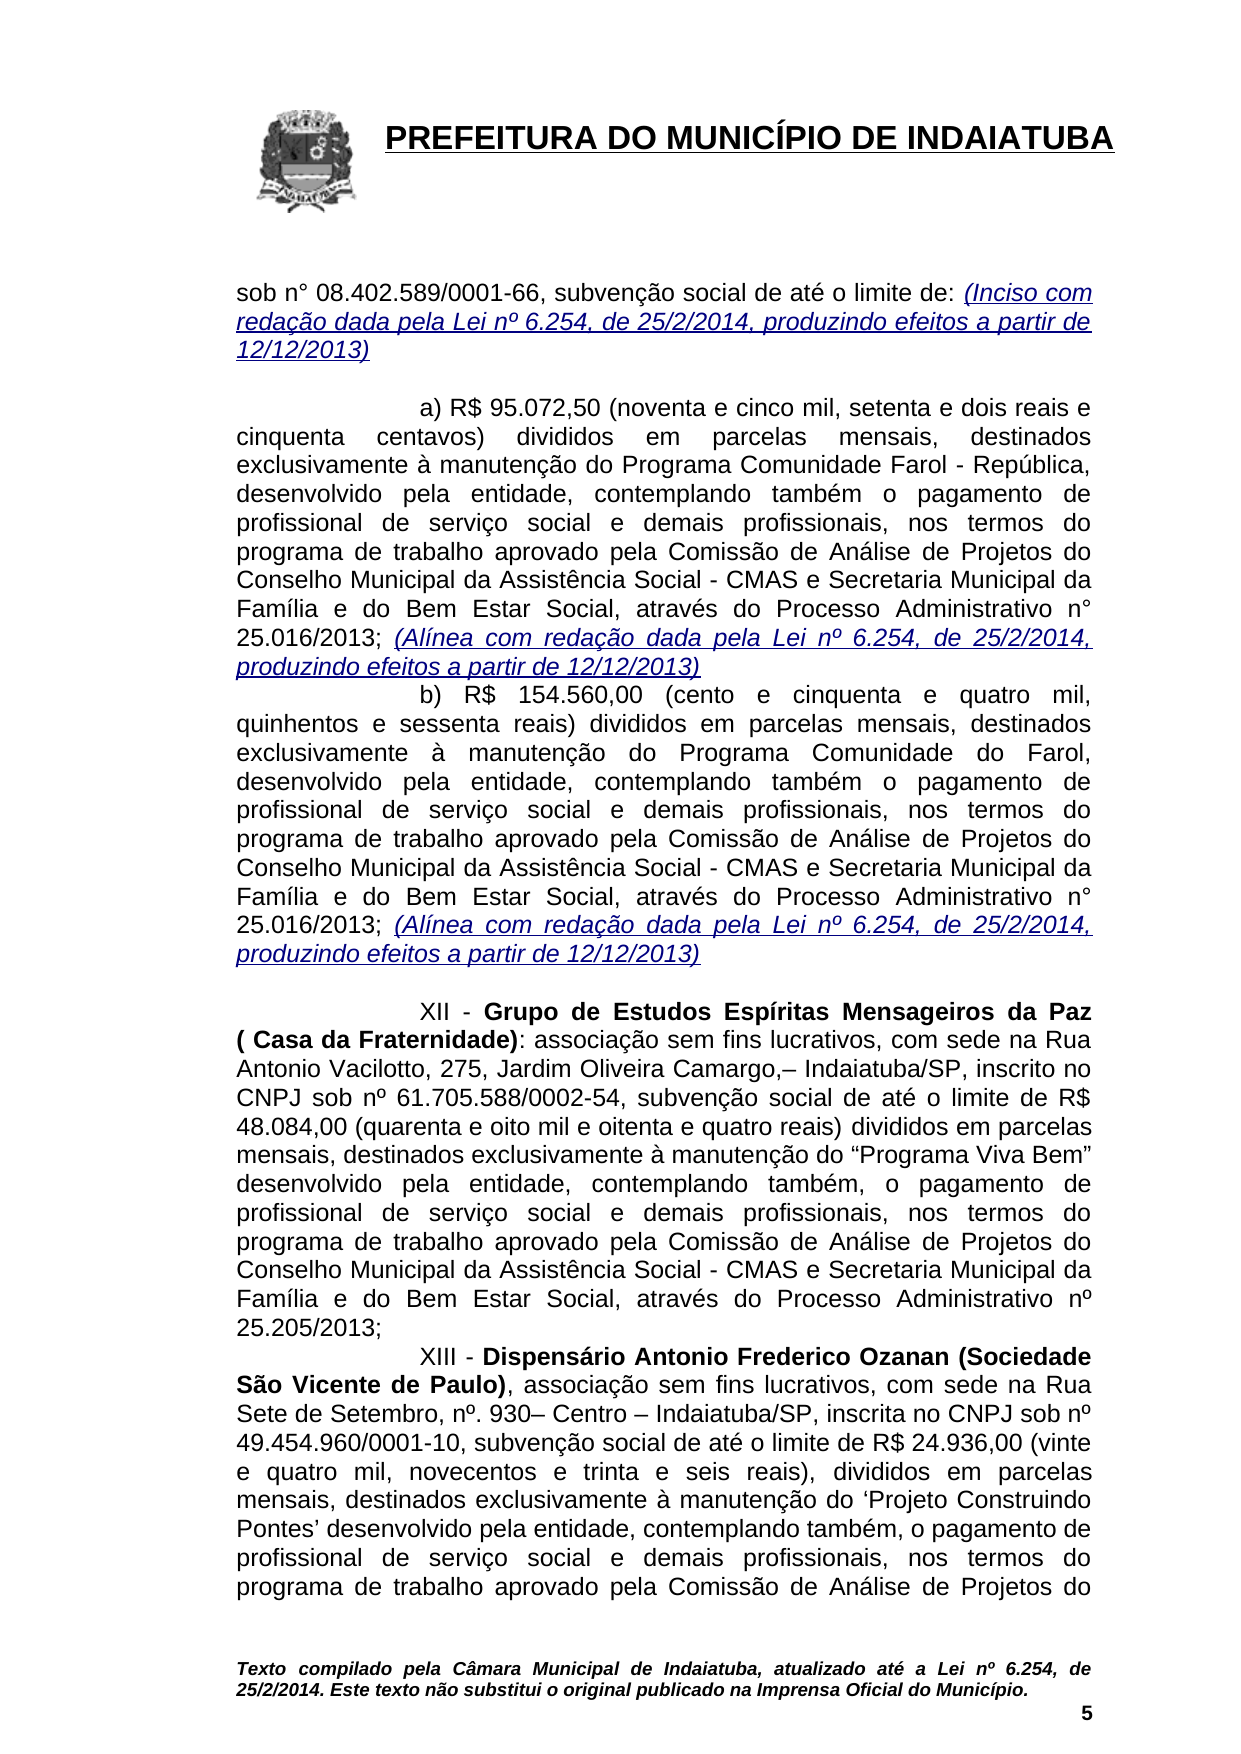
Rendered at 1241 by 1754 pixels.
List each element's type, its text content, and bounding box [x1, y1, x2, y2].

text XII - Grupo de Estudos Espíritas Mensageiros da Paz ( Casa da Fraternidade): associação sem fins lucrativos, com sede na Rua Antonio Vacilotto, 275, Jardim Oliveira Camargo,– Indaiatuba/SP, inscrito no CNPJ sob nº 61.705.588/0002-54, subvenção social de até o limite de R$ 48.084,00 (quarenta e oito mil e oitenta e quatro reais) divididos em parcelas mensais, destinados exclusivamente à manutenção do “Programa Viva Bem” desenvolvido pela entidade, contemplando também, o pagamento de profissional de serviço social e demais profissionais, nos termos do programa de trabalho aprovado pela Comissão de Análise de Projetos do Conselho Municipal da Assistência Social - CMAS e Secretaria Municipal da Família e do Bem Estar Social, através do Processo Administrativo nº 25.205/2013; [236, 997, 1092, 1342]
text b) R$ 154.560,00 (cento e cinquenta e quatro mil, quinhentos e sessenta reais) divididos em parcelas mensais, destinados exclusivamente à manutenção do Programa Comunidade do Farol, desenvolvido pela entidade, contemplando também o pagamento de profissional de serviço social e demais profissionais, nos termos do programa de trabalho aprovado pela Comissão de Análise de Projetos do Conselho Municipal da Assistência Social - CMAS e Secretaria Municipal da Família e do Bem Estar Social, através do Processo Administrativo n° 25.016/2013; (Alínea com redação dada pela Lei nº 6.254, de 25/2/2014, produzindo efeitos a partir de 12/12/2013) [236, 680, 1092, 968]
text 12/12/2013) [236, 333, 1092, 364]
text a) R$ 95.072,50 (noventa e cinco mil, setenta e dois reais e cinquenta centavos) divididos em parcelas mensais, destinados exclusivamente à manutenção do Programa Comunidade Farol - República, desenvolvido pela entidade, contemplando também o pagamento de profissional de serviço social e demais profissionais, nos termos do programa de trabalho aprovado pela Comissão de Análise de Projetos do Conselho Municipal da Assistência Social - CMAS e Secretaria Municipal da Família e do Bem Estar Social, através do Processo Administrativo n° 25.016/2013; (Alínea com redação dada pela Lei nº 6.254, de 25/2/2014, produzindo efeitos a partir de 12/12/2013) [236, 393, 1092, 680]
text sob n° 08.402.589/0001-66, subvenção social de até o limite de: (Inciso com redação dada pela Lei nº 6.254, de 25/2/2014, produzindo efeitos a partir de [236, 278, 1092, 331]
text XIII - Dispensário Antonio Frederico Ozanan (Sociedade São Vicente de Paulo), associação sem fins lucrativos, com sede na Rua Sete de Setembro, nº. 930– Centro – Indaiatuba/SP, inscrita no CNPJ sob nº 49.454.960/0001-10, subvenção social de até o limite de R$ 24.936,00 (vinte e quatro mil, novecentos e trinta e seis reais), divididos em parcelas mensais, destinados exclusivamente à manutenção do ‘Projeto Construindo Pontes’ desenvolvido pela entidade, contemplando também, o pagamento de profissional de serviço social e demais profissionais, nos termos do programa de trabalho aprovado pela Comissão de Análise de Projetos do [236, 1342, 1092, 1600]
